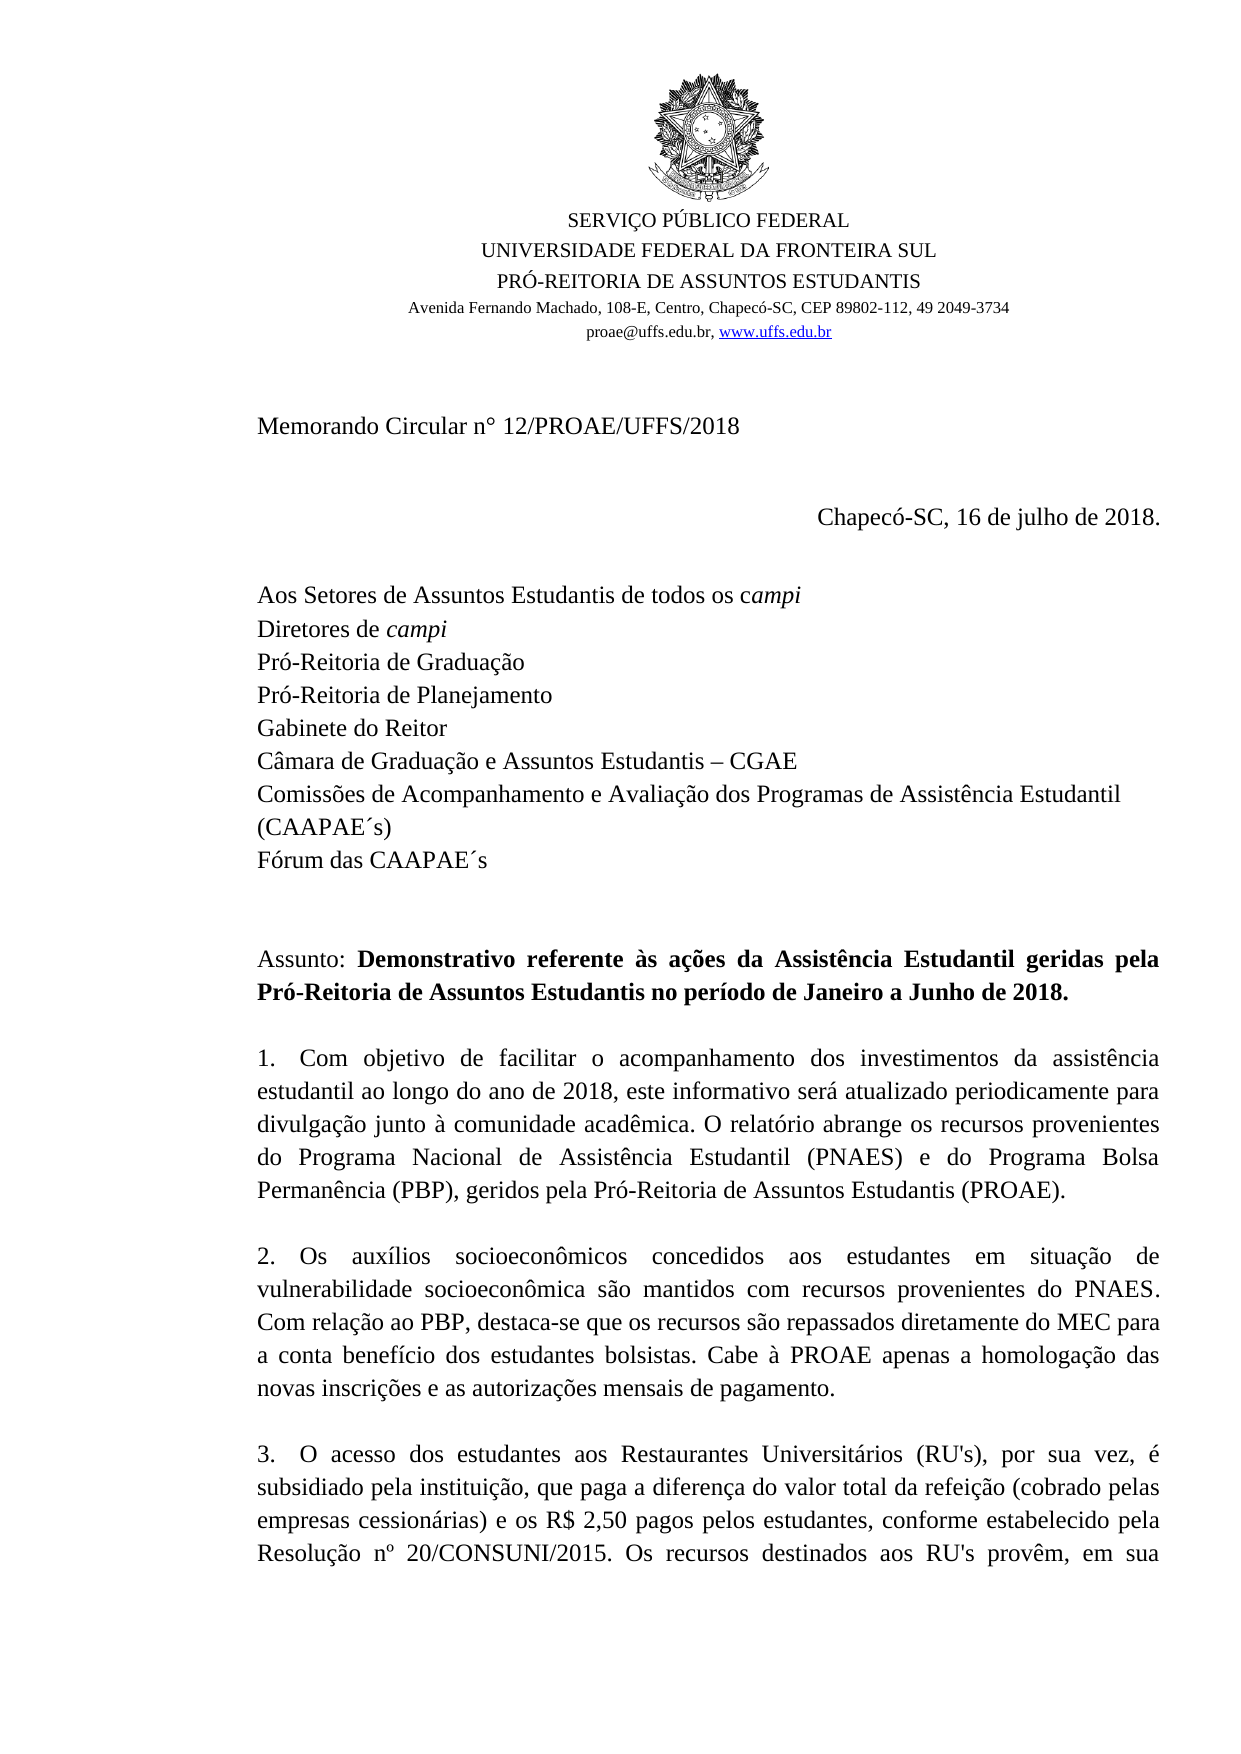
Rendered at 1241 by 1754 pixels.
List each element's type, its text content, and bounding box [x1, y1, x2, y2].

text Pró-Reitoria de Planejamento [257, 680, 1161, 708]
text Aos Setores de Assuntos Estudantis de todos os campi [257, 581, 1161, 609]
text 2. Os auxílios socioeconômicos concedidos aos estudantes em situação de vulnerabilidade socioeconômica são mantidos com recursos provenientes do PNAES. Com relação ao PBP, destaca-se que os recursos são repassados diretamente do MEC para a conta benefício dos estudantes bolsistas. Cabe à PROAE apenas a homologação das novas inscrições e as autorizações mensais de pagamento. [257, 1241, 1161, 1402]
text 3. O acesso dos estudantes aos Restaurantes Universitários (RU's), por sua vez, é subsidiado pela instituição, que paga a diferença do valor total da refeição (cobrado pelas empresas cessionárias) e os R$ 2,50 pagos pelos estudantes, conforme estabelecido pela Resolução nº 20/CONSUNI/2015. Os recursos destinados aos RU's provêm, em sua [257, 1439, 1161, 1567]
text Diretores de campi [257, 614, 1161, 642]
text Chapecó-SC, 16 de julho de 2018. [257, 502, 1161, 531]
text Memorando Circular n° 12/PROAE/UFFS/2018 [257, 411, 1161, 440]
text Câmara de Graduação e Assuntos Estudantis – CGAE [257, 746, 1161, 774]
text 1. Com objetivo de facilitar o acompanhamento dos investimentos da assistência estudantil ao longo do ano de 2018, este informativo será atualizado periodicamente para divulgação junto à comunidade acadêmica. O relatório abrange os recursos provenientes do Programa Nacional de Assistência Estudantil (PNAES) e do Programa Bolsa Permanência (PBP), geridos pela Pró-Reitoria de Assuntos Estudantis (PROAE). [257, 1043, 1161, 1204]
text Comissões de Acompanhamento e Avaliação dos Programas de Assistência Estudantil (CAAPAE´s) [257, 779, 1161, 841]
text Pró-Reitoria de Graduação [257, 647, 1161, 675]
text Assunto: Demonstrativo referente às ações da Assistência Estudantil geridas pela Pró-Reitoria de Assuntos Estudantis no período de Janeiro a Junho de 2018. [257, 944, 1161, 1006]
text Gabinete do Reitor [257, 713, 1161, 741]
text Fórum das CAAPAE´s [257, 845, 1161, 873]
